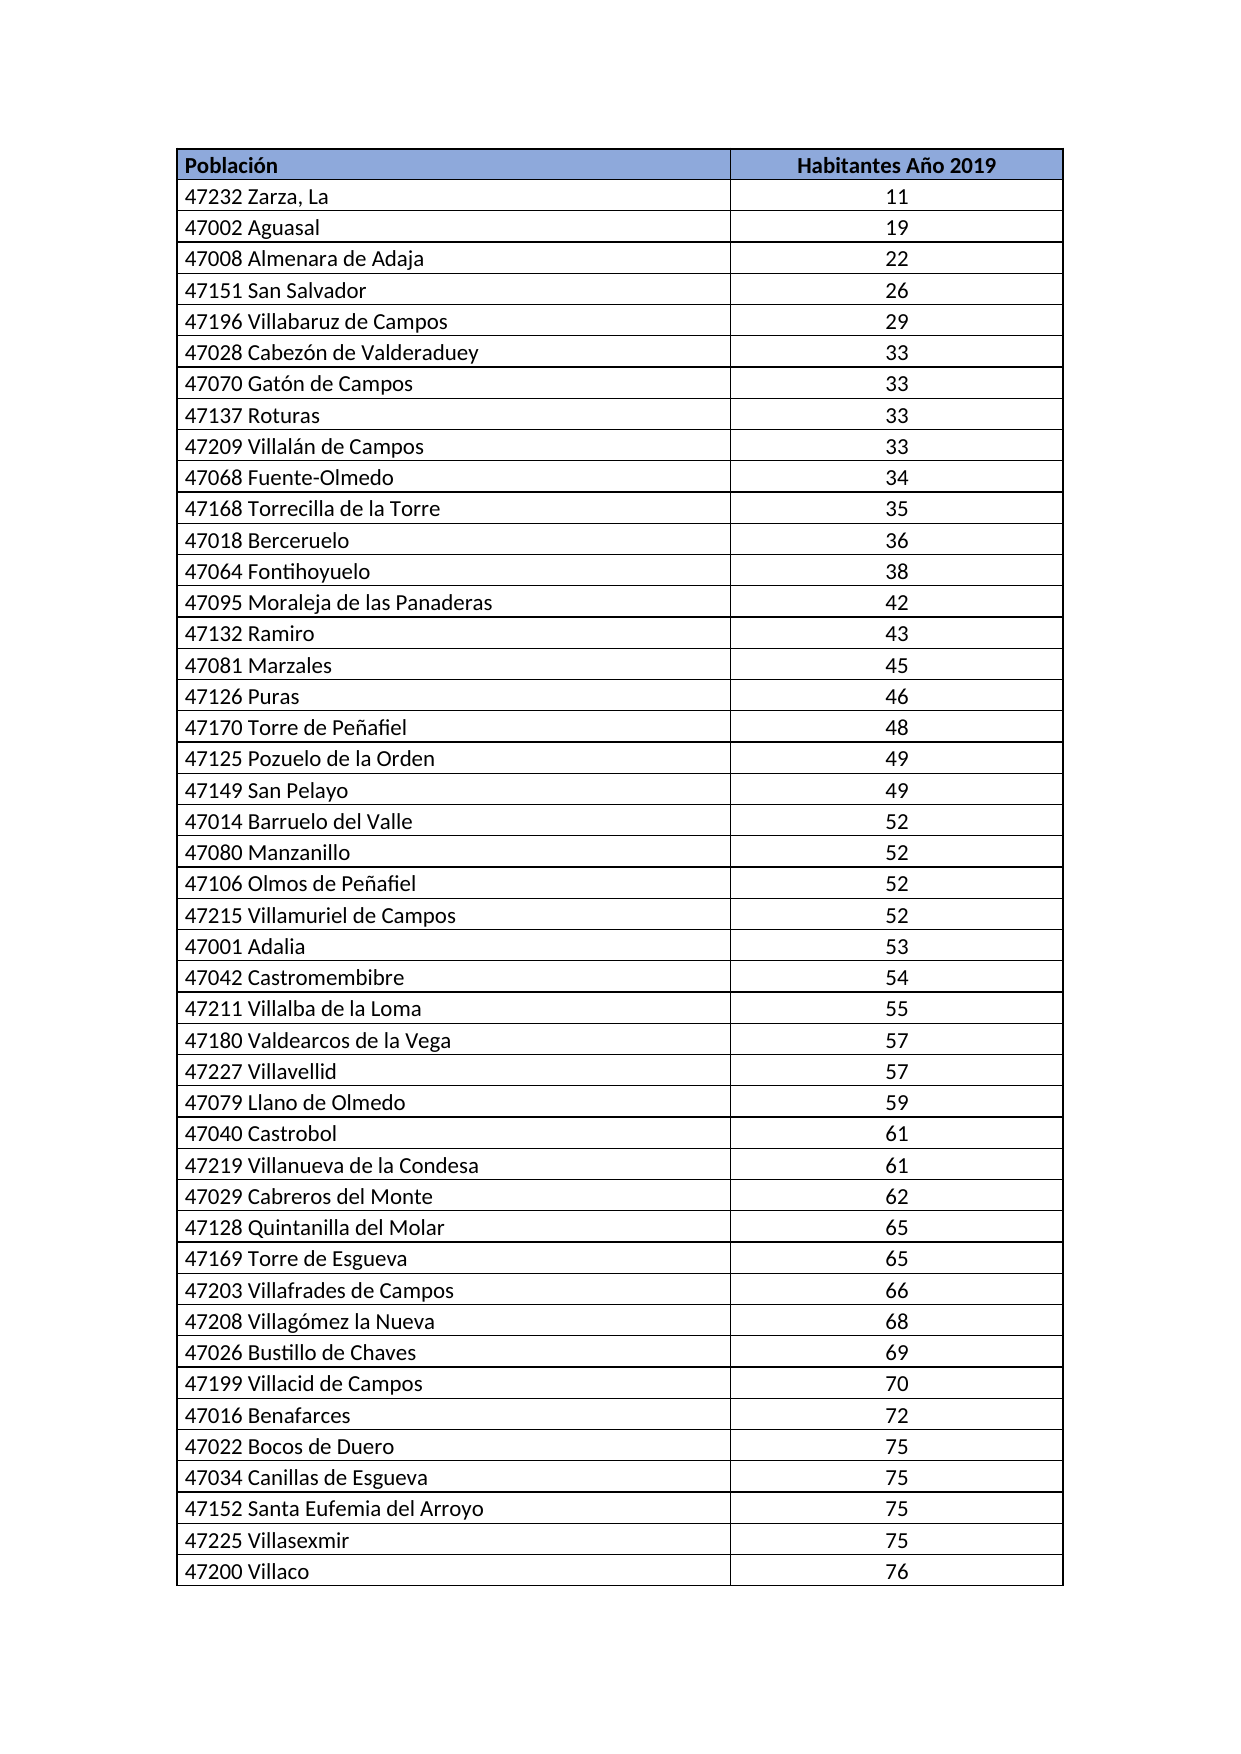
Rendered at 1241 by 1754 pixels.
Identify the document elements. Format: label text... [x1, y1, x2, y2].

table_cell 47001 Adalia [178, 930, 730, 960]
table_cell 35 [731, 493, 1062, 523]
table_cell 33 [731, 430, 1062, 460]
table_cell 47149 San Pelayo [178, 774, 730, 804]
table_cell 59 [731, 1086, 1062, 1116]
table_cell 57 [731, 1055, 1062, 1085]
table_cell 61 [731, 1149, 1062, 1179]
table_cell 47042 Castromembibre [178, 961, 730, 991]
table_cell 47064 Fontihoyuelo [178, 555, 730, 585]
table_cell 47211 Villalba de la Loma [178, 993, 730, 1023]
table_cell 76 [731, 1555, 1062, 1585]
table_cell 47002 Aguasal [178, 211, 730, 241]
table_cell 47180 Valdearcos de la Vega [178, 1024, 730, 1054]
table_cell 47040 Castrobol [178, 1118, 730, 1148]
table_cell 47068 Fuente-Olmedo [178, 461, 730, 491]
table_cell 47151 San Salvador [178, 274, 730, 304]
table_header Población [178, 150, 730, 179]
table_cell 36 [731, 524, 1062, 554]
table_cell 34 [731, 461, 1062, 491]
table_cell 47016 Benafarces [178, 1399, 730, 1429]
table_cell 47034 Canillas de Esgueva [178, 1461, 730, 1491]
table_cell 43 [731, 618, 1062, 648]
table_cell 54 [731, 961, 1062, 991]
table_cell 47106 Olmos de Peñafiel [178, 868, 730, 898]
table_cell 47070 Gatón de Campos [178, 368, 730, 398]
table_cell 47022 Bocos de Duero [178, 1430, 730, 1460]
table_cell 47137 Roturas [178, 399, 730, 429]
table_cell 75 [731, 1493, 1062, 1523]
table_cell 47152 Santa Eufemia del Arroyo [178, 1493, 730, 1523]
table_cell 47200 Villaco [178, 1555, 730, 1585]
table_cell 75 [731, 1430, 1062, 1460]
table_cell 47199 Villacid de Campos [178, 1368, 730, 1398]
table_cell 47008 Almenara de Adaja [178, 243, 730, 273]
table_cell 75 [731, 1524, 1062, 1554]
table_cell 75 [731, 1461, 1062, 1491]
table_cell 52 [731, 868, 1062, 898]
table_cell 55 [731, 993, 1062, 1023]
table_cell 47095 Moraleja de las Panaderas [178, 586, 730, 616]
table_cell 46 [731, 680, 1062, 710]
table_cell 68 [731, 1305, 1062, 1335]
table_cell 47203 Villafrades de Campos [178, 1274, 730, 1304]
table_cell 62 [731, 1180, 1062, 1210]
table_header Habitantes Año 2019 [731, 150, 1062, 179]
table_cell 47208 Villagómez la Nueva [178, 1305, 730, 1335]
table_cell 52 [731, 805, 1062, 835]
table_cell 47215 Villamuriel de Campos [178, 899, 730, 929]
table_cell 42 [731, 586, 1062, 616]
table_cell 33 [731, 368, 1062, 398]
table_cell 70 [731, 1368, 1062, 1398]
table_cell 11 [731, 180, 1062, 210]
table_cell 47225 Villasexmir [178, 1524, 730, 1554]
table_cell 33 [731, 336, 1062, 366]
table_cell 65 [731, 1243, 1062, 1273]
table_cell 47079 Llano de Olmedo [178, 1086, 730, 1116]
table_cell 47014 Barruelo del Valle [178, 805, 730, 835]
table_cell 47196 Villabaruz de Campos [178, 305, 730, 335]
table_cell 52 [731, 899, 1062, 929]
table_cell 48 [731, 711, 1062, 741]
table_cell 66 [731, 1274, 1062, 1304]
table_cell 22 [731, 243, 1062, 273]
table_cell 53 [731, 930, 1062, 960]
table_cell 29 [731, 305, 1062, 335]
table_cell 52 [731, 836, 1062, 866]
table_cell 47219 Villanueva de la Condesa [178, 1149, 730, 1179]
table_cell 47126 Puras [178, 680, 730, 710]
table_cell 47170 Torre de Peñafiel [178, 711, 730, 741]
table_cell 47029 Cabreros del Monte [178, 1180, 730, 1210]
table_cell 45 [731, 649, 1062, 679]
table_cell 47232 Zarza, La [178, 180, 730, 210]
table_cell 49 [731, 774, 1062, 804]
table_cell 47168 Torrecilla de la Torre [178, 493, 730, 523]
table_cell 47081 Marzales [178, 649, 730, 679]
table_cell 47209 Villalán de Campos [178, 430, 730, 460]
table_cell 47028 Cabezón de Valderaduey [178, 336, 730, 366]
table_cell 72 [731, 1399, 1062, 1429]
table_cell 49 [731, 743, 1062, 773]
table_cell 69 [731, 1336, 1062, 1366]
table_cell 47128 Quintanilla del Molar [178, 1211, 730, 1241]
table_cell 19 [731, 211, 1062, 241]
table_cell 47018 Berceruelo [178, 524, 730, 554]
table_cell 38 [731, 555, 1062, 585]
table_cell 57 [731, 1024, 1062, 1054]
table_cell 26 [731, 274, 1062, 304]
table_cell 33 [731, 399, 1062, 429]
table_cell 47169 Torre de Esgueva [178, 1243, 730, 1273]
table_cell 47227 Villavellid [178, 1055, 730, 1085]
table_cell 47026 Bustillo de Chaves [178, 1336, 730, 1366]
table_cell 47132 Ramiro [178, 618, 730, 648]
table_cell 47125 Pozuelo de la Orden [178, 743, 730, 773]
table_cell 47080 Manzanillo [178, 836, 730, 866]
table_cell 65 [731, 1211, 1062, 1241]
table_cell 61 [731, 1118, 1062, 1148]
